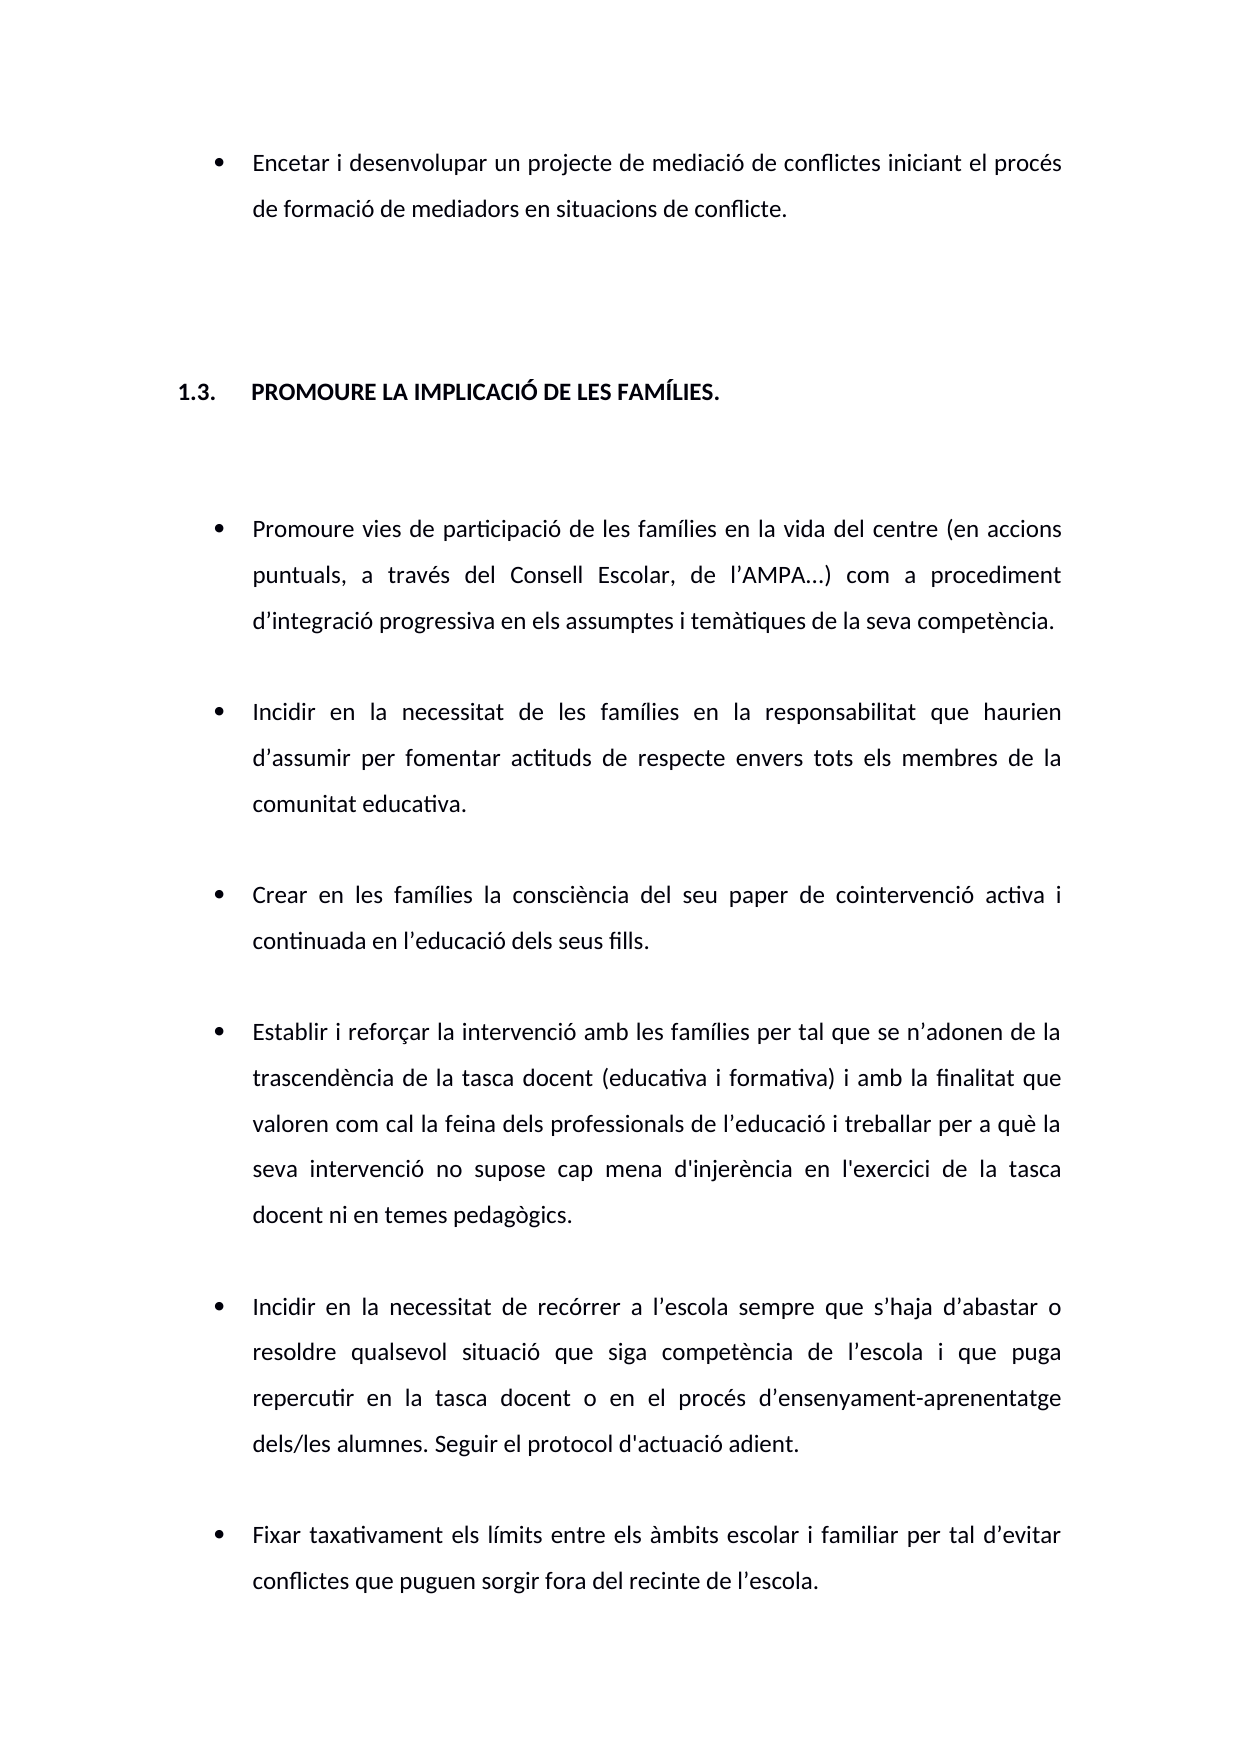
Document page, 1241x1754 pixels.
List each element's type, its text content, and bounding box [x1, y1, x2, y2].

list Establir i reforçar la intervenció amb les famílies per tal que se n’adonen de la trascendència de la tasca docent (educativa i formativa) i amb la finalitat que valoren com cal la feina dels professionals de l’educació i treballar per a què la seva intervenció no supose cap mena d'injerència en l'exercici de la tasca docent ni en temes pedagògics. [215, 1016, 1063, 1230]
list Incidir en la necessitat de les famílies en la responsabilitat que haurien d’assumir per fomentar actituds de respecte envers tots els membres de la comunitat educativa. [215, 696, 1063, 818]
list Encetar i desenvolupar un projecte de mediació de conflictes iniciant el procés de formació de mediadors en situacions de conflicte. [215, 148, 1063, 224]
text 1.3. PROMOURE LA IMPLICACIÓ DE LES FAMÍLIES. [177, 376, 1063, 407]
list Promoure vies de participació de les famílies en la vida del centre (en accions puntuals, a través del Consell Escolar, de l’AMPA...) com a procediment d’integració progressiva en els assumptes i temàtiques de la seva competència. [215, 513, 1063, 635]
list Incidir en la necessitat de recórrer a l’escola sempre que s’haja d’abastar o resoldre qualsevol situació que siga competència de l’escola i que puga repercutir en la tasca docent o en el procés d’ensenyament-aprenentatge dels/les alumnes. Seguir el protocol d'actuació adient. [215, 1291, 1063, 1458]
list Fixar taxativament els límits entre els àmbits escolar i familiar per tal d’evitar conflictes que puguen sorgir fora del recinte de l’escola. [215, 1519, 1063, 1596]
list Crear en les famílies la consciència del seu paper de cointervenció activa i continuada en l’educació dels seus fills. [215, 879, 1063, 956]
